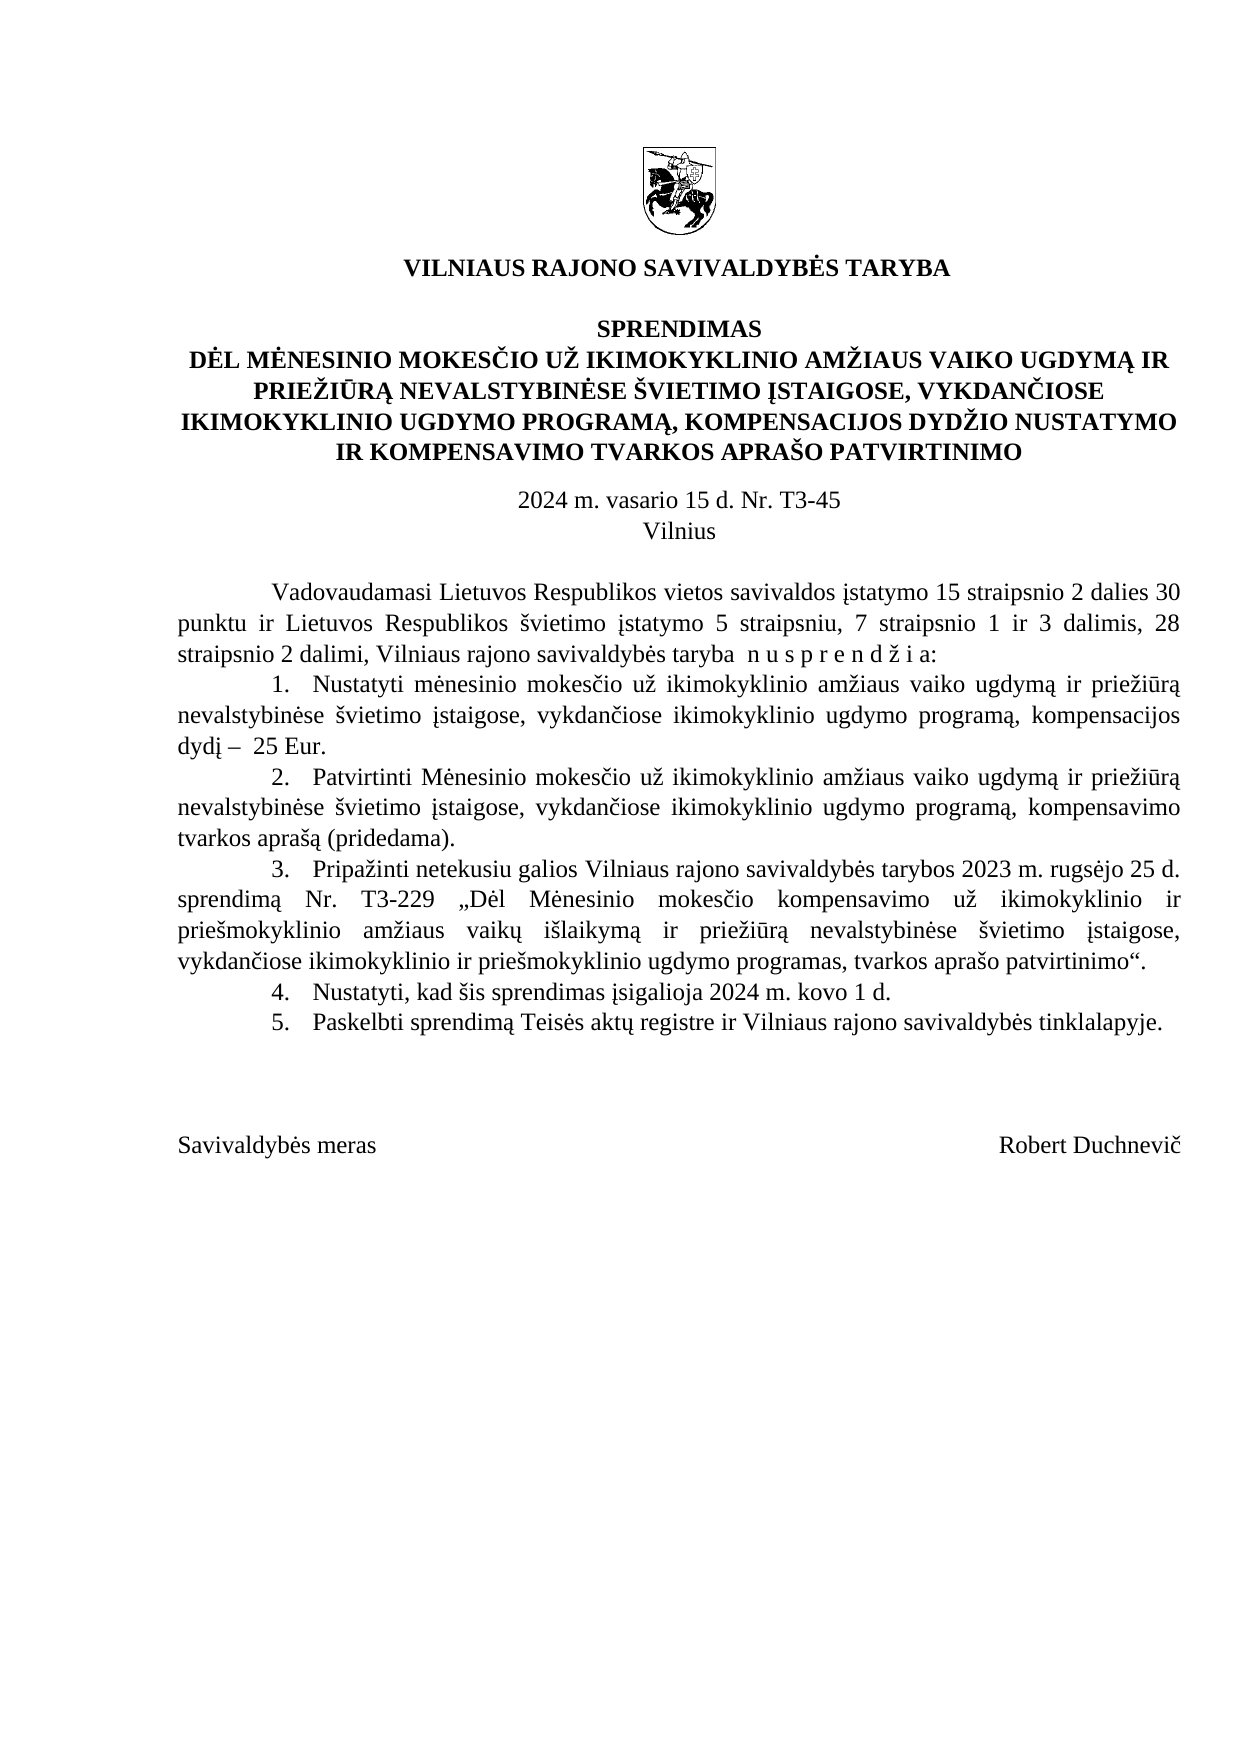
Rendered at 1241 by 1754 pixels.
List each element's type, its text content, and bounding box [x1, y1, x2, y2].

text Savivaldybės meras Robert Duchnevič [177, 1130, 1181, 1159]
text SPRENDIMAS [177, 314, 1181, 343]
text 3. Pripažinti netekusiu galios Vilniaus rajono savivaldybės tarybos 2023 m. rugsėjo 25 d. sprendimą Nr. T3-229 „Dėl Mėnesinio mokesčio kompensavimo už ikimokyklinio ir priešmokyklinio amžiaus vaikų išlaikymą ir priežiūrą nevalstybinėse švietimo įstaigose, vykdančiose ikimokyklinio ir priešmokyklinio ugdymo programas, tvarkos aprašo patvirtinimo“. [177, 854, 1181, 975]
text 5. Paskelbti sprendimą Teisės aktų registre ir Vilniaus rajono savivaldybės tinklalapyje. [177, 1007, 1181, 1036]
text Vilniaus rajono savivaldybės Taryba [177, 253, 1177, 282]
text Vilnius [177, 516, 1181, 544]
text 1. Nustatyti mėnesinio mokesčio už ikimokyklinio amžiaus vaiko ugdymą ir priežiūrą nevalstybinėse švietimo įstaigose, vykdančiose ikimokyklinio ugdymo programą, kompensacijos dydį – 25 Eur. [177, 669, 1181, 759]
text 4. Nustatyti, kad šis sprendimas įsigalioja 2024 m. kovo 1 d. [177, 977, 1181, 1005]
text DĖL MĖNESINIO MOKESČIO UŽ IKIMOKYKLINIO AMŽIAUS VAIKO UGDYMĄ IR PRIEŽIŪRĄ NEVALSTYBINĖSE ŠVIETIMO ĮSTAIGOSE, VYKDANČIOSE IKIMOKYKLINIO UGDYMO PROGRAMĄ, KOMPENSACIJOS DYDŽIO NUSTATYMO IR KOMPENSAVIMO TVARKOS APRAŠO PATVIRTINIMO [177, 345, 1181, 466]
text 2024 m. vasario 15 d. Nr. T3-45 [177, 485, 1181, 514]
text 2. Patvirtinti Mėnesinio mokesčio už ikimokyklinio amžiaus vaiko ugdymą ir priežiūrą nevalstybinėse švietimo įstaigose, vykdančiose ikimokyklinio ugdymo programą, kompensavimo tvarkos aprašą (pridedama). [177, 762, 1181, 852]
text Vadovaudamasi Lietuvos Respublikos vietos savivaldos įstatymo 15 straipsnio 2 dalies 30 punktu ir Lietuvos Respublikos švietimo įstatymo 5 straipsniu, 7 straipsnio 1 ir 3 dalimis, 28 straipsnio 2 dalimi, Vilniaus rajono savivaldybės taryba n u s p r e n d ž i a: [177, 577, 1181, 667]
